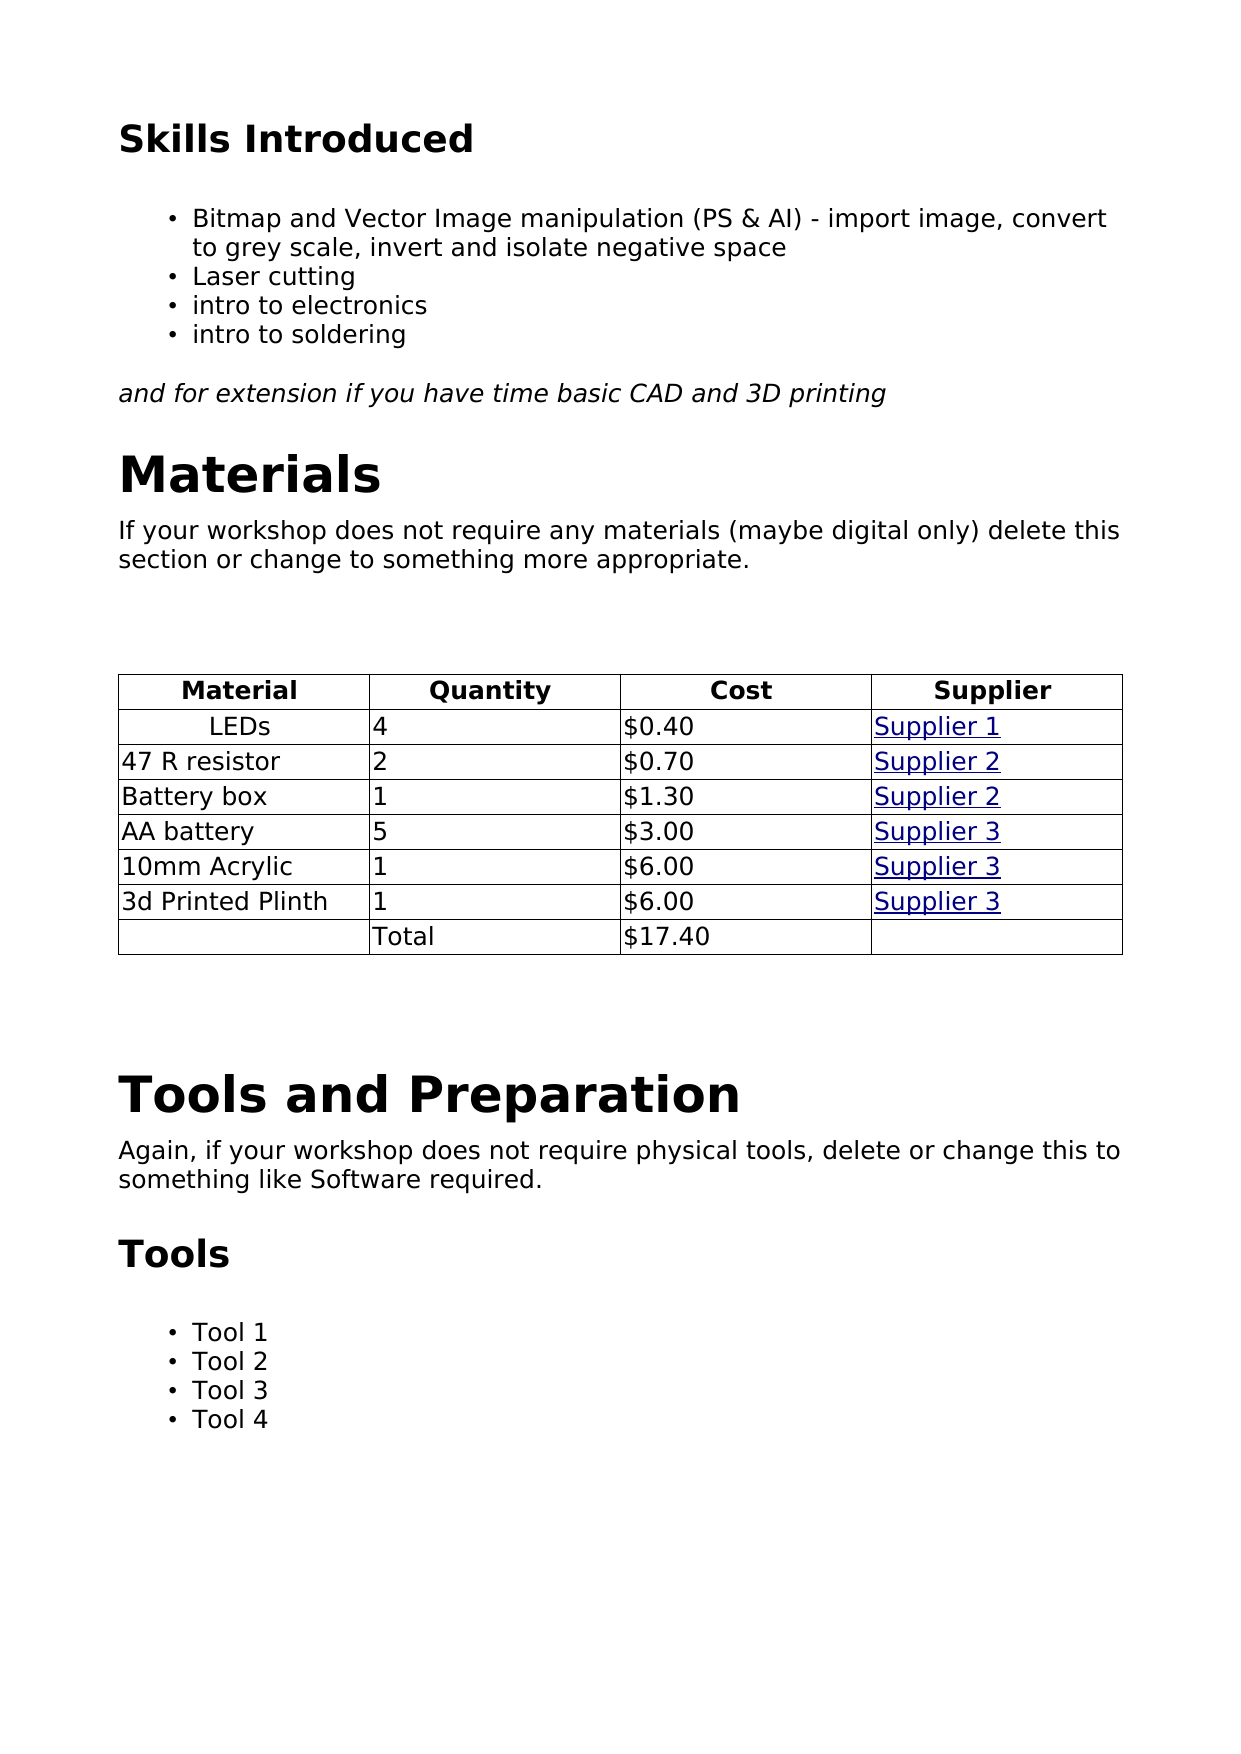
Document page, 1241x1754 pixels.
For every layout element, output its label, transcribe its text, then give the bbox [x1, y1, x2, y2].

text If your workshop does not require any materials (maybe digital only) delete this section or change to something more appropriate. [118, 516, 1122, 575]
table_cell $0.70 [621, 745, 871, 779]
subtitle Tools [118, 1232, 1122, 1276]
table_cell $6.00 [621, 885, 871, 919]
table_cell 1 [370, 885, 620, 919]
table_cell $3.00 [621, 815, 871, 849]
table_cell Supplier 2 [872, 745, 1122, 779]
table_header Supplier [872, 675, 1122, 709]
text Again, if your workshop does not require physical tools, delete or change this to something like Software required. [118, 1136, 1122, 1195]
table_cell Total [370, 920, 620, 954]
table_header Quantity [370, 675, 620, 709]
list Bitmap and Vector Image manipulation (PS & AI) - import image, convert to grey scale, invert and isolate negative space [177, 204, 1122, 262]
text and for extension if you have time basic CAD and 3D printing [118, 379, 1122, 408]
subtitle Tools and Preparation [118, 1066, 1122, 1124]
list Tool 3 [177, 1376, 1122, 1405]
list Tool 2 [177, 1347, 1122, 1376]
table_cell Supplier 2 [872, 780, 1122, 814]
table_cell Supplier 3 [872, 815, 1122, 849]
table_cell 4 [370, 710, 620, 744]
table_cell 2 [370, 745, 620, 779]
table_header Material [119, 675, 369, 709]
table_header Cost [621, 675, 871, 709]
table_cell $1.30 [621, 780, 871, 814]
list Tool 4 [177, 1405, 1122, 1434]
table_cell 10mm Acrylic [119, 850, 369, 884]
list Laser cutting [177, 262, 1122, 291]
table_cell 1 [370, 850, 620, 884]
table_cell Supplier 3 [872, 850, 1122, 884]
table_cell [872, 920, 1122, 954]
table_cell AA battery [119, 815, 369, 849]
table_cell Supplier 1 [872, 710, 1122, 744]
table_cell 1 [370, 780, 620, 814]
table_cell 47 R resistor [119, 745, 369, 779]
table_cell $6.00 [621, 850, 871, 884]
subtitle Skills Introduced [118, 118, 1122, 162]
table_cell 3d Printed Plinth [119, 885, 369, 919]
table_cell Supplier 3 [872, 885, 1122, 919]
table_cell Battery box [119, 780, 369, 814]
table_cell [119, 920, 369, 954]
list Tool 1 [177, 1318, 1122, 1347]
table_cell LEDs [119, 710, 369, 744]
table_cell $0.40 [621, 710, 871, 744]
list intro to electronics [177, 291, 1122, 320]
table_cell 5 [370, 815, 620, 849]
list intro to soldering [177, 320, 1122, 349]
subtitle Materials [118, 446, 1122, 504]
table_cell $17.40 [621, 920, 871, 954]
